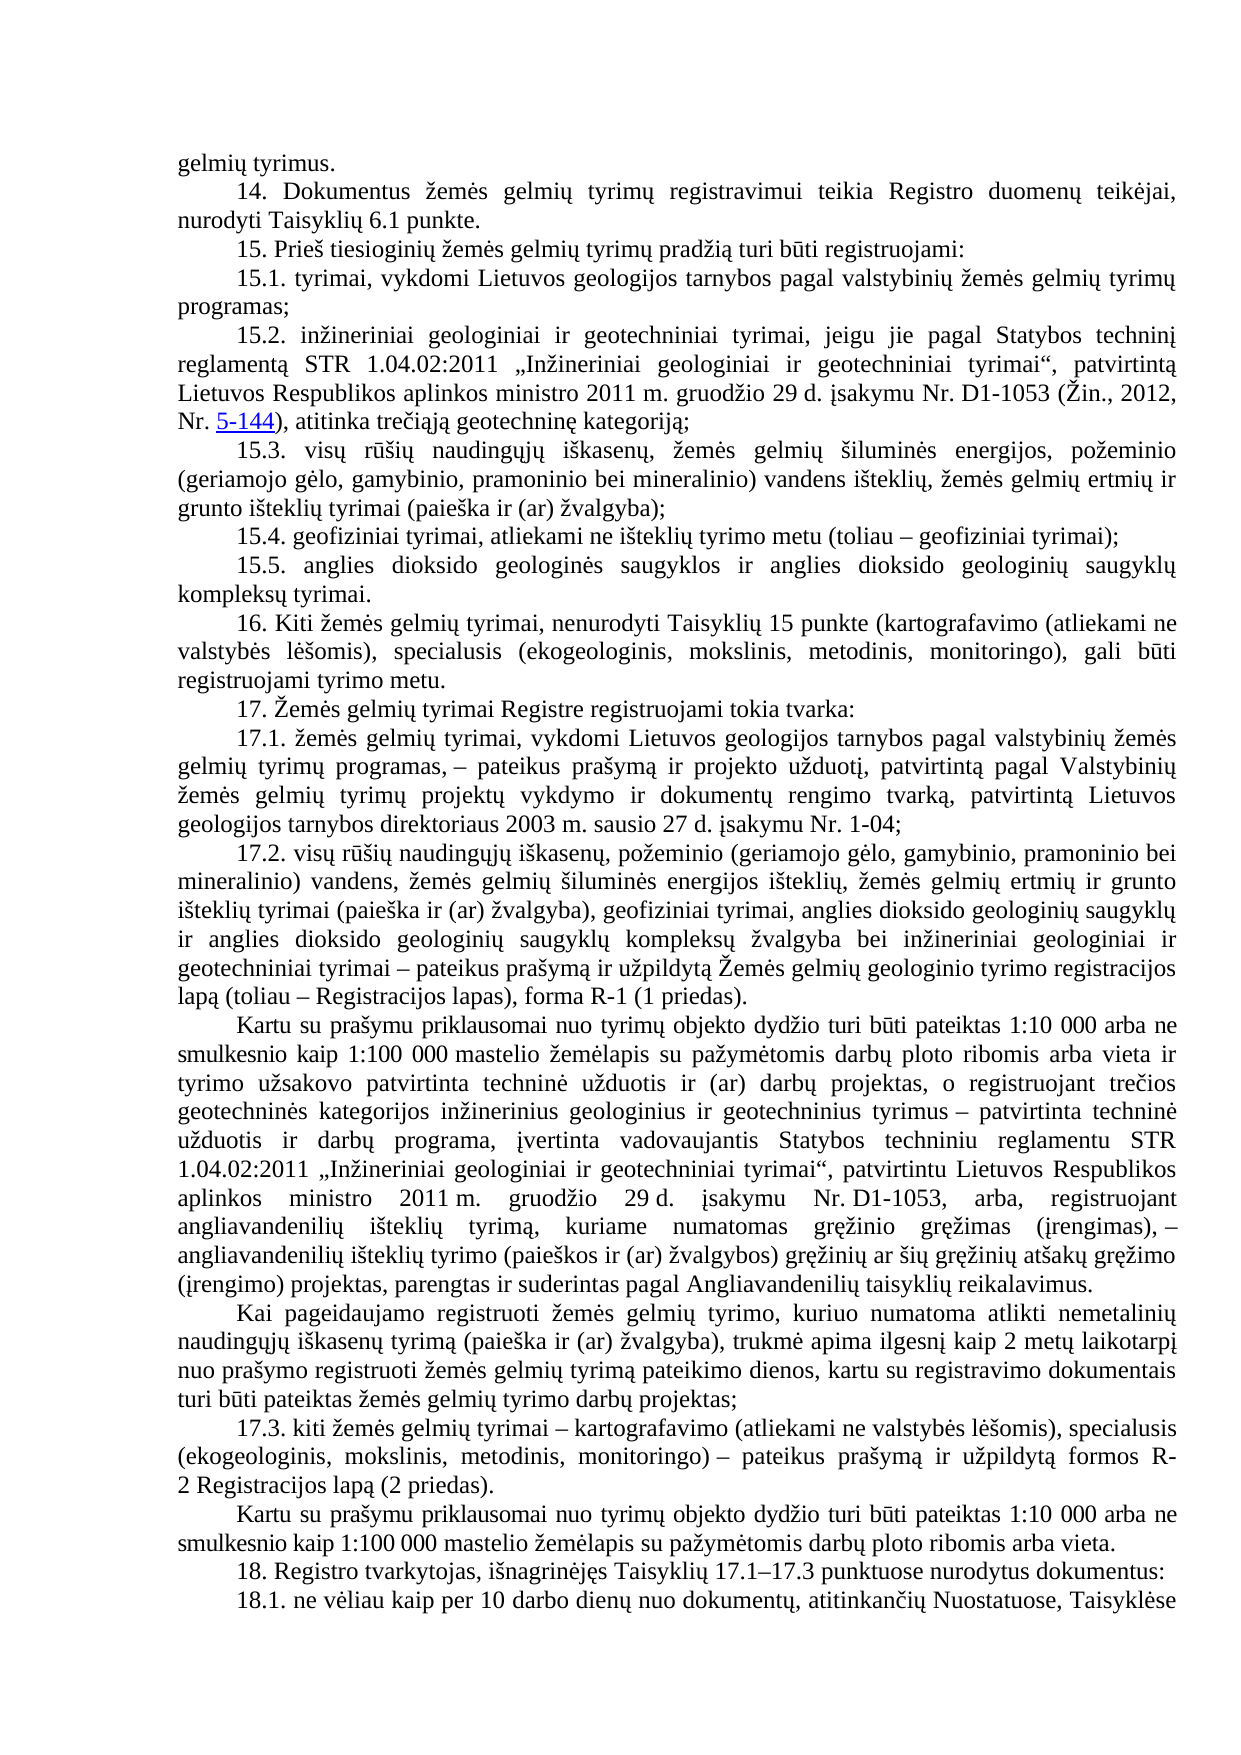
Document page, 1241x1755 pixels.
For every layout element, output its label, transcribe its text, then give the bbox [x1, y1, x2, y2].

text Kai pageidaujamo registruoti žemės gelmių tyrimo, kuriuo numatoma atlikti nemetalinių naudingųjų iškasenų tyrimą (paieška ir (ar) žvalgyba), trukmė apima ilgesnį kaip 2 metų laikotarpį nuo prašymo registruoti žemės gelmių tyrimą pateikimo dienos, kartu su registravimo dokumentais turi būti pateiktas žemės gelmių tyrimo darbų projektas; [177, 1298, 1177, 1413]
text 18.1. ne vėliau kaip per 10 darbo dienų nuo dokumentų, atitinkančių Nuostatuose, Taisyklėse [177, 1585, 1177, 1614]
text gelmių tyrimus. [177, 148, 1177, 176]
text 17.1. žemės gelmių tyrimai, vykdomi Lietuvos geologijos tarnybos pagal valstybinių žemės gelmių tyrimų programas, – pateikus prašymą ir projekto užduotį, patvirtintą pagal Valstybinių žemės gelmių tyrimų projektų vykdymo ir dokumentų rengimo tvarką, patvirtintą Lietuvos geologijos tarnybos direktoriaus 2003 m. sausio 27 d. įsakymu Nr. 1-04; [177, 723, 1177, 838]
text 16. Kiti žemės gelmių tyrimai, nenurodyti Taisyklių 15 punkte (kartografavimo (atliekami ne valstybės lėšomis), specialusis (ekogeologinis, mokslinis, metodinis, monitoringo), gali būti registruojami tyrimo metu. [177, 608, 1177, 694]
text 15.4. geofiziniai tyrimai, atliekami ne išteklių tyrimo metu (toliau – geofiziniai tyrimai); [177, 521, 1177, 550]
text 15.3. visų rūšių naudingųjų iškasenų, žemės gelmių šiluminės energijos, požeminio (geriamojo gėlo, gamybinio, pramoninio bei mineralinio) vandens išteklių, žemės gelmių ertmių ir grunto išteklių tyrimai (paieška ir (ar) žvalgyba); [177, 435, 1177, 521]
text 17. Žemės gelmių tyrimai Registre registruojami tokia tvarka: [177, 694, 1177, 723]
text 18. Registro tvarkytojas, išnagrinėjęs Taisyklių 17.1–17.3 punktuose nurodytus dokumentus: [177, 1556, 1177, 1585]
text 14. Dokumentus žemės gelmių tyrimų registravimui teikia Registro duomenų teikėjai, nurodyti Taisyklių 6.1 punkte. [177, 176, 1177, 234]
text 15. Prieš tiesioginių žemės gelmių tyrimų pradžią turi būti registruojami: [177, 234, 1177, 263]
text 15.1. tyrimai, vykdomi Lietuvos geologijos tarnybos pagal valstybinių žemės gelmių tyrimų programas; [177, 263, 1177, 320]
text 15.2. inžineriniai geologiniai ir geotechniniai tyrimai, jeigu jie pagal Statybos techninį reglamentą STR 1.04.02:2011 „Inžineriniai geologiniai ir geotechniniai tyrimai“, patvirtintą Lietuvos Respublikos aplinkos ministro 2011 m. gruodžio 29 d. įsakymu Nr. D1-1053 (Žin., 2012, Nr. 5-144), atitinka trečiąją geotechninę kategoriją; [177, 320, 1177, 435]
text Kartu su prašymu priklausomai nuo tyrimų objekto dydžio turi būti pateiktas 1:10 000 arba ne smulkesnio kaip 1:100 000 mastelio žemėlapis su pažymėtomis darbų ploto ribomis arba vieta. [177, 1499, 1177, 1556]
text 17.3. kiti žemės gelmių tyrimai – kartografavimo (atliekami ne valstybės lėšomis), specialusis (ekogeologinis, mokslinis, metodinis, monitoringo) – pateikus prašymą ir užpildytą formos R-2 Registracijos lapą (2 priedas). [177, 1413, 1177, 1499]
text 17.2. visų rūšių naudingųjų iškasenų, požeminio (geriamojo gėlo, gamybinio, pramoninio bei mineralinio) vandens, žemės gelmių šiluminės energijos išteklių, žemės gelmių ertmių ir grunto išteklių tyrimai (paieška ir (ar) žvalgyba), geofiziniai tyrimai, anglies dioksido geologinių saugyklų ir anglies dioksido geologinių saugyklų kompleksų žvalgyba bei inžineriniai geologiniai ir geotechniniai tyrimai – pateikus prašymą ir užpildytą Žemės gelmių geologinio tyrimo registracijos lapą (toliau – Registracijos lapas), forma R-1 (1 priedas). [177, 838, 1177, 1010]
text 15.5. anglies dioksido geologinės saugyklos ir anglies dioksido geologinių saugyklų kompleksų tyrimai. [177, 550, 1177, 608]
text Kartu su prašymu priklausomai nuo tyrimų objekto dydžio turi būti pateiktas 1:10 000 arba ne smulkesnio kaip 1:100 000 mastelio žemėlapis su pažymėtomis darbų ploto ribomis arba vieta ir tyrimo užsakovo patvirtinta techninė užduotis ir (ar) darbų projektas, o registruojant trečios geotechninės kategorijos inžinerinius geologinius ir geotechninius tyrimus – patvirtinta techninė užduotis ir darbų programa, įvertinta vadovaujantis Statybos techniniu reglamentu STR 1.04.02:2011 „Inžineriniai geologiniai ir geotechniniai tyrimai“, patvirtintu Lietuvos Respublikos aplinkos ministro 2011 m. gruodžio 29 d. įsakymu Nr. D1-1053, arba, registruojant angliavandenilių išteklių tyrimą, kuriame numatomas gręžinio gręžimas (įrengimas), – angliavandenilių išteklių tyrimo (paieškos ir (ar) žvalgybos) gręžinių ar šių gręžinių atšakų gręžimo (įrengimo) projektas, parengtas ir suderintas pagal Angliavandenilių taisyklių reikalavimus. [177, 1010, 1177, 1298]
